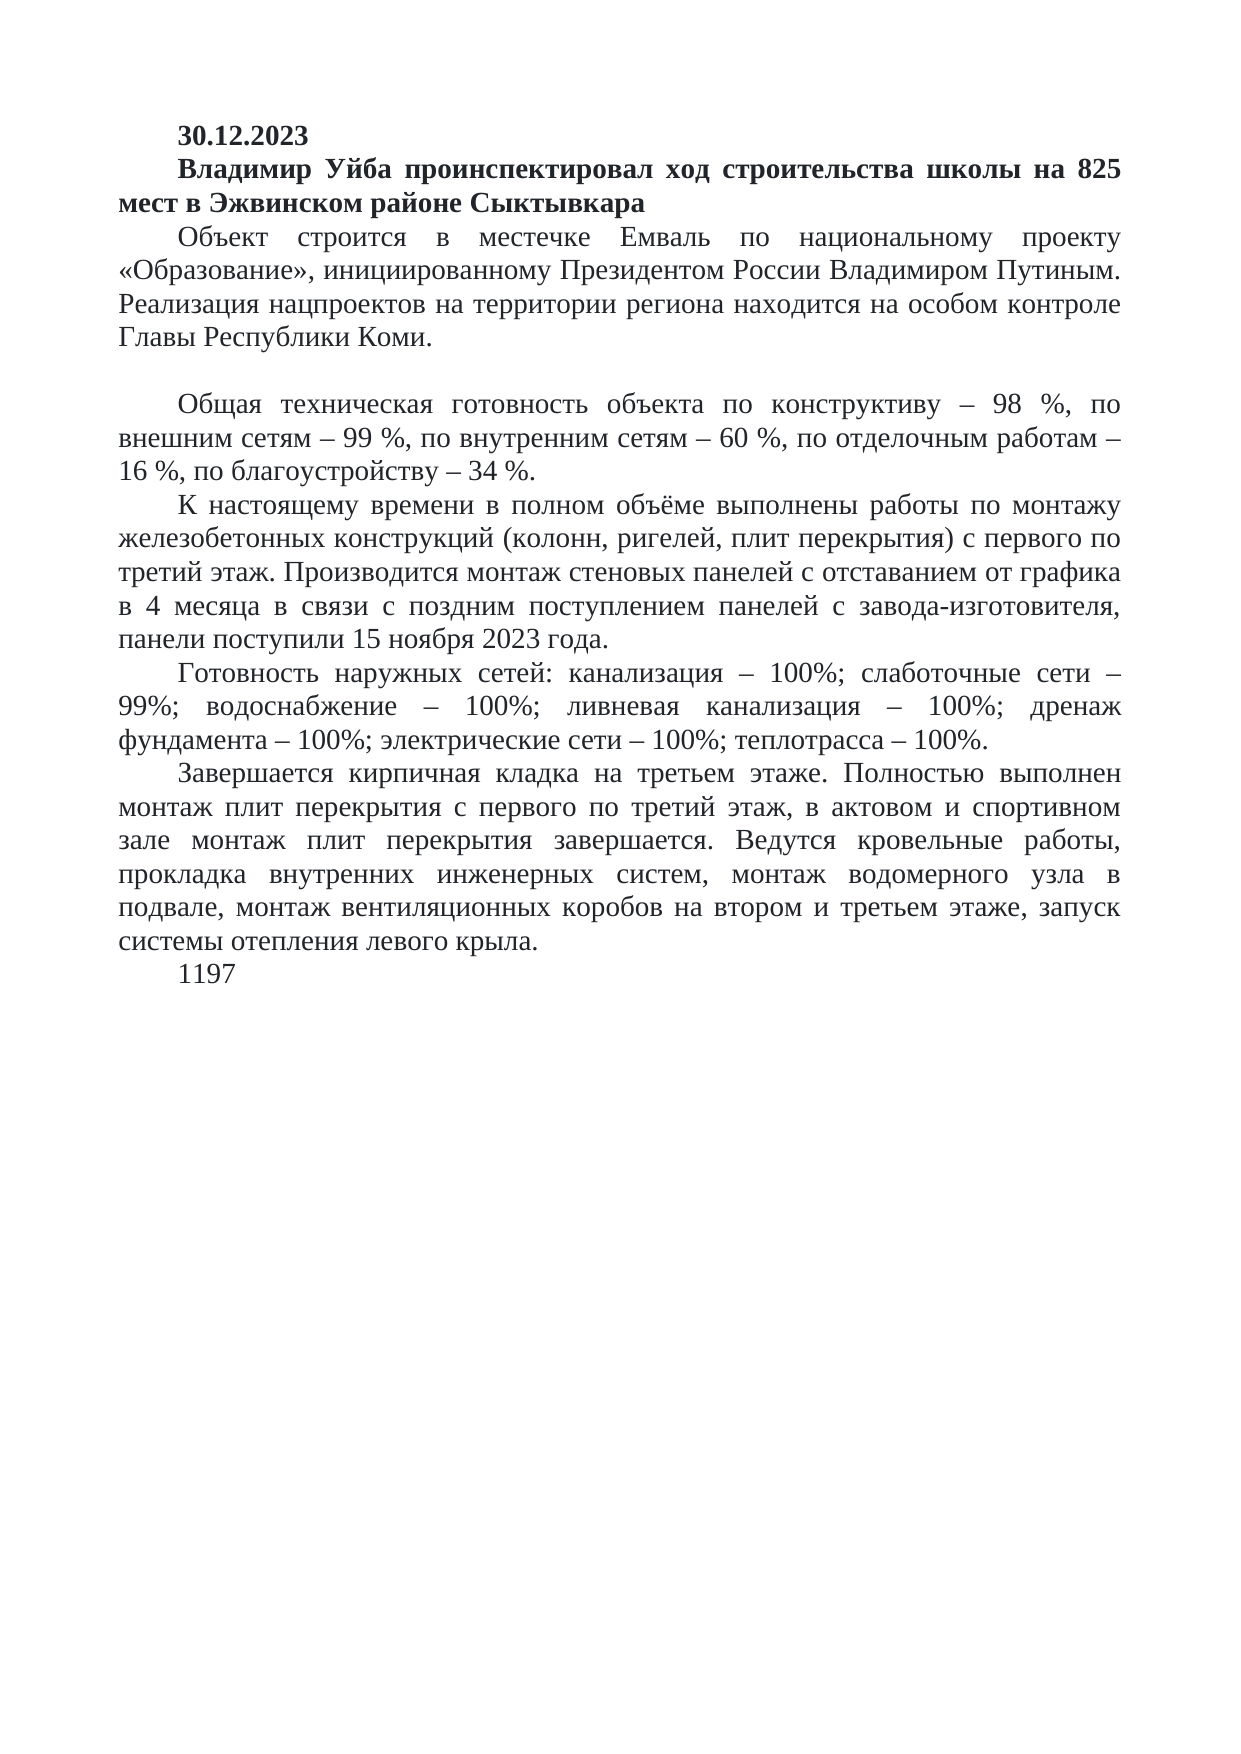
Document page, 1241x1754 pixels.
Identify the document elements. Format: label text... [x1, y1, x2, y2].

text Владимир Уйба проинспектировал ход строительства школы на 825 мест в Эжвинском районе Сыктывкара [118, 152, 1122, 219]
text 1197 [118, 957, 1122, 990]
text Завершается кирпичная кладка на третьем этаже. Полностью выполнен монтаж плит перекрытия с первого по третий этаж, в актовом и спортивном зале монтаж плит перекрытия завершается. Ведутся кровельные работы, прокладка внутренних инженерных систем, монтаж водомерного узла в подвале, монтаж вентиляционных коробов на втором и третьем этаже, запуск системы отепления левого крыла. [118, 755, 1122, 957]
text 30.12.2023 [118, 118, 1122, 152]
text Готовность наружных сетей: канализация – 100%; слаботочные сети – 99%; водоснабжение – 100%; ливневая канализация – 100%; дренаж фундамента – 100%; электрические сети – 100%; теплотрасса – 100%. [118, 655, 1122, 755]
text К настоящему времени в полном объёме выполнены работы по монтажу железобетонных конструкций (колонн, ригелей, плит перекрытия) с первого по третий этаж. Производится монтаж стеновых панелей с отставанием от графика в 4 месяца в связи с поздним поступлением панелей с завода-изготовителя, панели поступили 15 ноября 2023 года. [118, 487, 1122, 655]
text Объект строится в местечке Емваль по национальному проекту «Образование», инициированному Президентом России Владимиром Путиным. Реализация нацпроектов на территории региона находится на особом контроле Главы Республики Коми. [118, 219, 1122, 353]
text Общая техническая готовность объекта по конструктиву – 98 %, по внешним сетям – 99 %, по внутренним сетям – 60 %, по отделочным работам – 16 %, по благоустройству – 34 %. [118, 386, 1122, 487]
